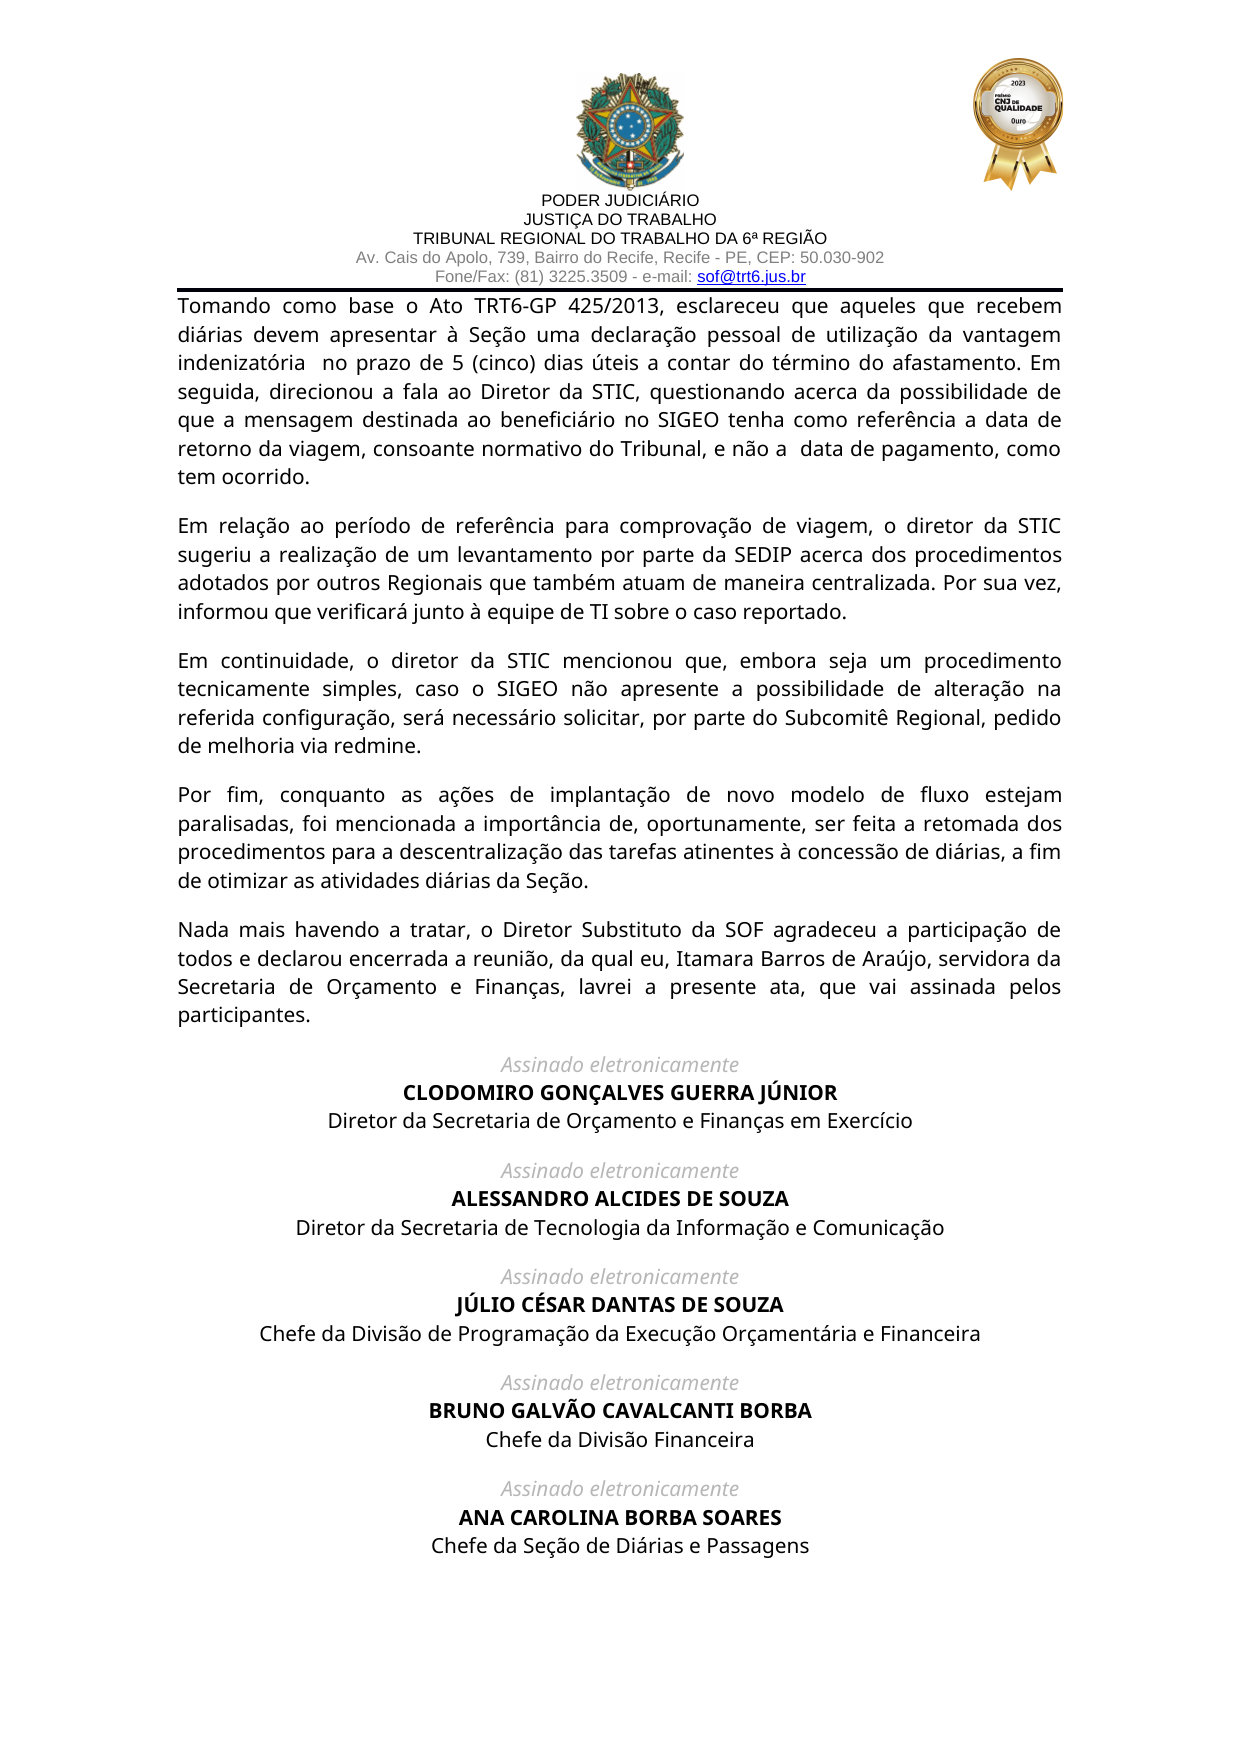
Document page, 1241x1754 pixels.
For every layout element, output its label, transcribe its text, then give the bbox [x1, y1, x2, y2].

text Diretor da Secretaria de Tecnologia da Informação e Comunicação [177, 1213, 1063, 1241]
text Assinado eletronicamente [177, 1262, 1063, 1291]
text Tomando como base o Ato TRT6-GP 425/2013, esclareceu que aqueles que recebem diárias devem apresentar à Seção uma declaração pessoal de utilização da vantagem indenizatória no prazo de 5 (cinco) dias úteis a contar do término do afastamento. Em seguida, direcionou a fala ao Diretor da STIC, questionando acerca da possibilidade de que a mensagem destinada ao beneficiário no SIGEO tenha como referência a data de retorno da viagem, consoante normativo do Tribunal, e não a data de pagamento, como tem ocorrido. [177, 292, 1063, 491]
text BRUNO GALVÃO CAVALCANTI BORBA [177, 1397, 1063, 1425]
text JÚLIO CÉSAR DANTAS DE SOUZA [177, 1291, 1063, 1319]
text CLODOMIRO GONÇALVES GUERRA JÚNIOR [177, 1078, 1063, 1107]
text Assinado eletronicamente [177, 1368, 1063, 1397]
text Diretor da Secretaria de Orçamento e Finanças em Exercício [177, 1107, 1063, 1135]
text Assinado eletronicamente [177, 1156, 1063, 1184]
text Assinado eletronicamente [177, 1474, 1063, 1503]
text Chefe da Divisão de Programação da Execução Orçamentária e Financeira [177, 1319, 1063, 1347]
text Em relação ao período de referência para comprovação de viagem, o diretor da STIC sugeriu a realização de um levantamento por parte da SEDIP acerca dos procedimentos adotados por outros Regionais que também atuam de maneira centralizada. Por sua vez, informou que verificará junto à equipe de TI sobre o caso reportado. [177, 511, 1063, 625]
text Chefe da Divisão Financeira [177, 1425, 1063, 1453]
text ALESSANDRO ALCIDES DE SOUZA [177, 1184, 1063, 1213]
picture [576, 73, 684, 191]
text Por fim, conquanto as ações de implantação de novo modelo de fluxo estejam paralisadas, foi mencionada a importância de, oportunamente, ser feita a retomada dos procedimentos para a descentralização das tarefas atinentes à concessão de diárias, a fim de otimizar as atividades diárias da Seção. [177, 781, 1063, 894]
text Chefe da Seção de Diárias e Passagens [177, 1531, 1063, 1560]
text Assinado eletronicamente [177, 1050, 1063, 1078]
picture [973, 58, 1064, 191]
text Em continuidade, o diretor da STIC mencionou que, embora seja um procedimento tecnicamente simples, caso o SIGEO não apresente a possibilidade de alteração na referida configuração, será necessário solicitar, por parte do Subcomitê Regional, pedido de melhoria via redmine. [177, 646, 1063, 760]
text ANA CAROLINA BORBA SOARES [177, 1503, 1063, 1531]
text Nada mais havendo a tratar, o Diretor Substituto da SOF agradeceu a participação de todos e declarou encerrada a reunião, da qual eu, Itamara Barros de Araújo, servidora da Secretaria de Orçamento e Finanças, lavrei a presente ata, que vai assinada pelos participantes. [177, 915, 1063, 1029]
